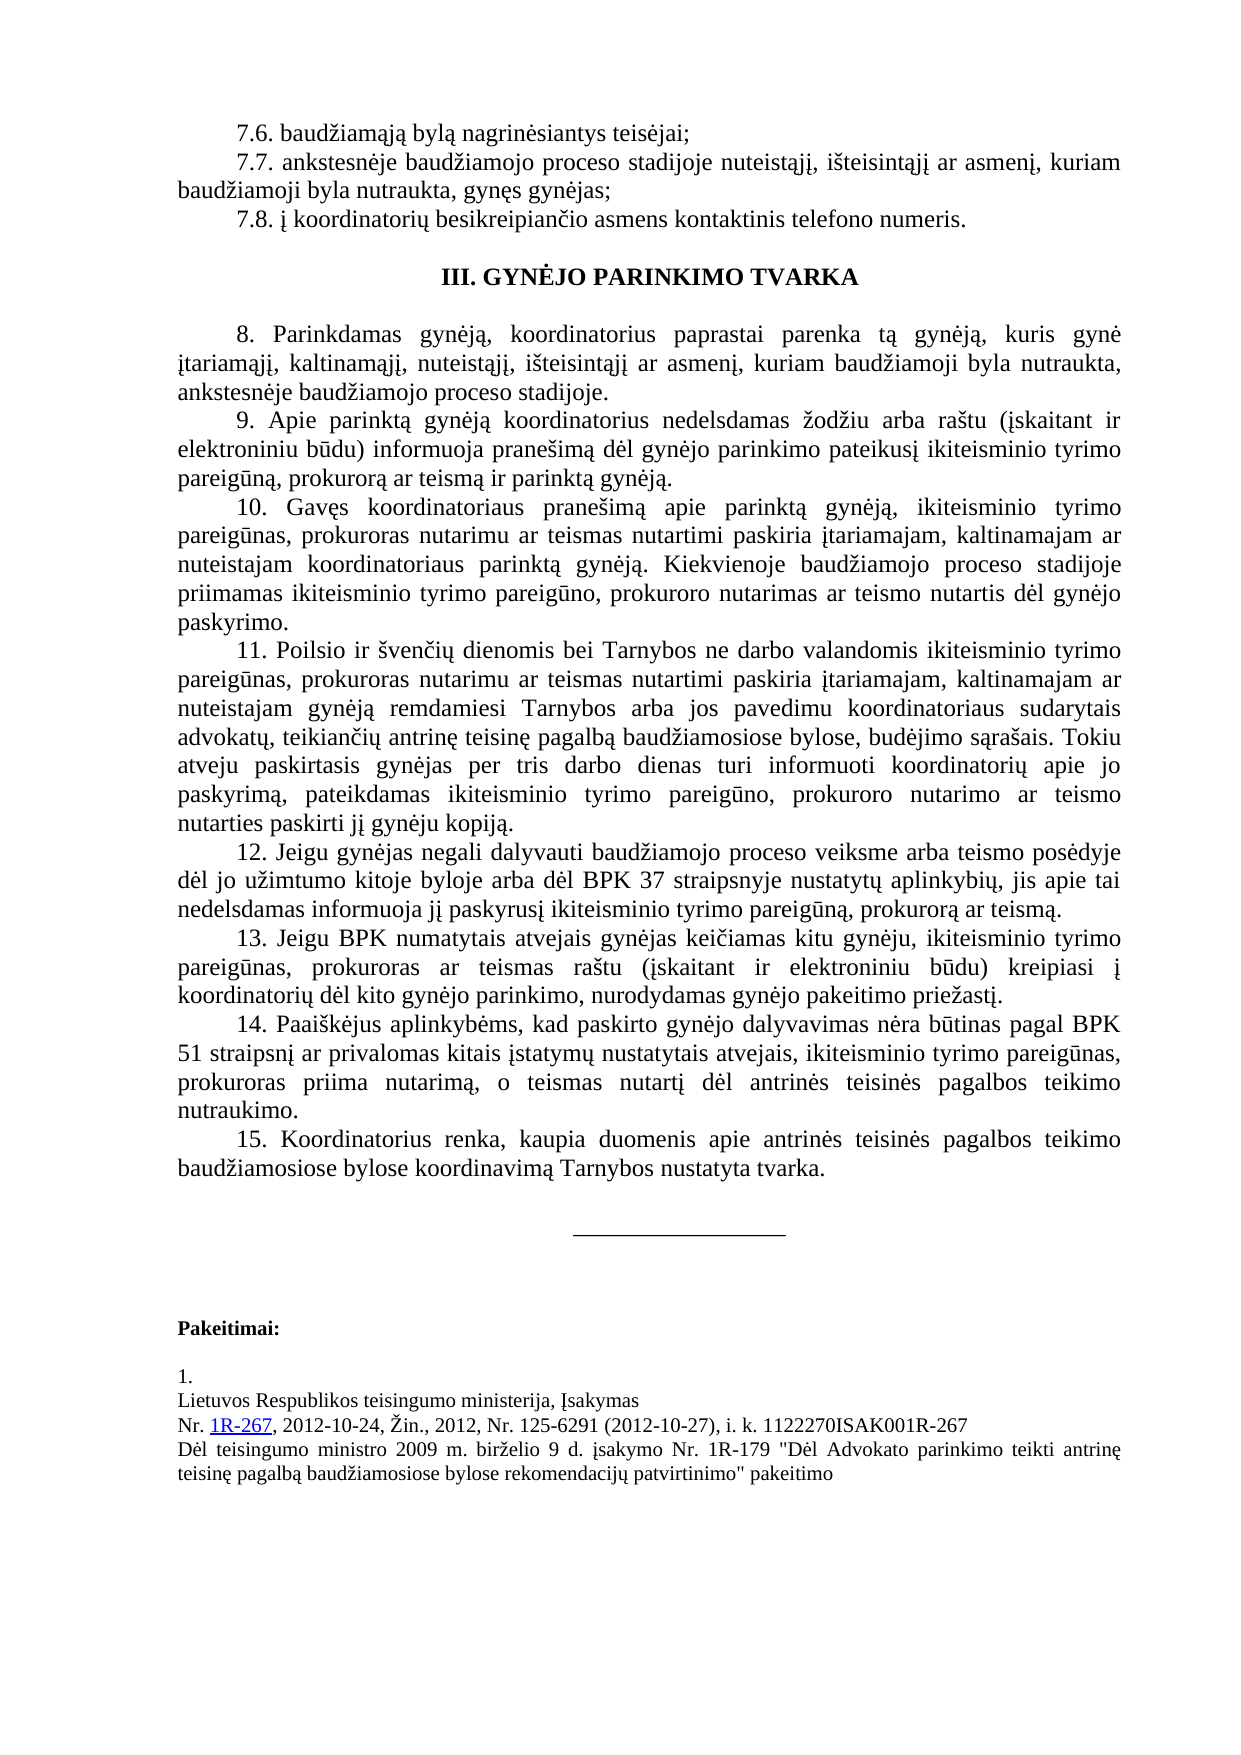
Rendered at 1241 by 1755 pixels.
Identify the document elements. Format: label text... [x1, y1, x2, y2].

text 1. [177, 1364, 1122, 1388]
text 13. Jeigu BPK numatytais atvejais gynėjas keičiamas kitu gynėju, ikiteisminio tyrimo pareigūnas, prokuroras ar teismas raštu (įskaitant ir elektroniniu būdu) kreipiasi į koordinatorių dėl kito gynėjo parinkimo, nurodydamas gynėjo pakeitimo priežastį. [177, 923, 1122, 1009]
text 7.7. ankstesnėje baudžiamojo proceso stadijoje nuteistąjį, išteisintąjį ar asmenį, kuriam baudžiamoji byla nutraukta, gynęs gynėjas; [177, 147, 1122, 204]
text 10. Gavęs koordinatoriaus pranešimą apie parinktą gynėją, ikiteisminio tyrimo pareigūnas, prokuroras nutarimu ar teismas nutartimi paskiria įtariamajam, kaltinamajam ar nuteistajam koordinatoriaus parinktą gynėją. Kiekvienoje baudžiamojo proceso stadijoje priimamas ikiteisminio tyrimo pareigūno, prokuroro nutarimas ar teismo nutartis dėl gynėjo paskyrimo. [177, 492, 1122, 636]
text 7.6. baudžiamąją bylą nagrinėsiantys teisėjai; [177, 118, 1122, 147]
text 7.8. į koordinatorių besikreipiančio asmens kontaktinis telefono numeris. [177, 204, 1122, 233]
text 9. Apie parinktą gynėją koordinatorius nedelsdamas žodžiu arba raštu (įskaitant ir elektroniniu būdu) informuoja pranešimą dėl gynėjo parinkimo pateikusį ikiteisminio tyrimo pareigūną, prokurorą ar teismą ir parinktą gynėją. [177, 406, 1122, 492]
text Dėl teisingumo ministro 2009 m. birželio 9 d. įsakymo Nr. 1R-179 "Dėl Advokato parinkimo teikti antrinę teisinę pagalbą baudžiamosiose bylose rekomendacijų patvirtinimo" pakeitimo [177, 1437, 1122, 1485]
text _________________ [177, 1211, 1122, 1239]
text 12. Jeigu gynėjas negali dalyvauti baudžiamojo proceso veiksme arba teismo posėdyje dėl jo užimtumo kitoje byloje arba dėl BPK 37 straipsnyje nustatytų aplinkybių, jis apie tai nedelsdamas informuoja jį paskyrusį ikiteisminio tyrimo pareigūną, prokurorą ar teismą. [177, 837, 1122, 923]
text 15. Koordinatorius renka, kaupia duomenis apie antrinės teisinės pagalbos teikimo baudžiamosiose bylose koordinavimą Tarnybos nustatyta tvarka. [177, 1124, 1122, 1182]
text 11. Poilsio ir švenčių dienomis bei Tarnybos ne darbo valandomis ikiteisminio tyrimo pareigūnas, prokuroras nutarimu ar teismas nutartimi paskiria įtariamajam, kaltinamajam ar nuteistajam gynėją remdamiesi Tarnybos arba jos pavedimu koordinatoriaus sudarytais advokatų, teikiančių antrinę teisinę pagalbą baudžiamosiose bylose, budėjimo sąrašais. Tokiu atveju paskirtasis gynėjas per tris darbo dienas turi informuoti koordinatorių apie jo paskyrimą, pateikdamas ikiteisminio tyrimo pareigūno, prokuroro nutarimo ar teismo nutarties paskirti jį gynėju kopiją. [177, 636, 1122, 837]
text Lietuvos Respublikos teisingumo ministerija, Įsakymas [177, 1388, 1122, 1412]
text III. GYNĖJO PARINKIMO TVARKA [177, 262, 1122, 291]
text 8. Parinkdamas gynėją, koordinatorius paprastai parenka tą gynėją, kuris gynė įtariamąjį, kaltinamąjį, nuteistąjį, išteisintąjį ar asmenį, kuriam baudžiamoji byla nutraukta, ankstesnėje baudžiamojo proceso stadijoje. [177, 319, 1122, 406]
text Nr. 1R-267, 2012-10-24, Žin., 2012, Nr. 125-6291 (2012-10-27), i. k. 1122270ISAK001R-267 [177, 1412, 1122, 1437]
text Pakeitimai: [177, 1316, 1122, 1340]
text 14. Paaiškėjus aplinkybėms, kad paskirto gynėjo dalyvavimas nėra būtinas pagal BPK 51 straipsnį ar privalomas kitais įstatymų nustatytais atvejais, ikiteisminio tyrimo pareigūnas, prokuroras priima nutarimą, o teismas nutartį dėl antrinės teisinės pagalbos teikimo nutraukimo. [177, 1009, 1122, 1124]
